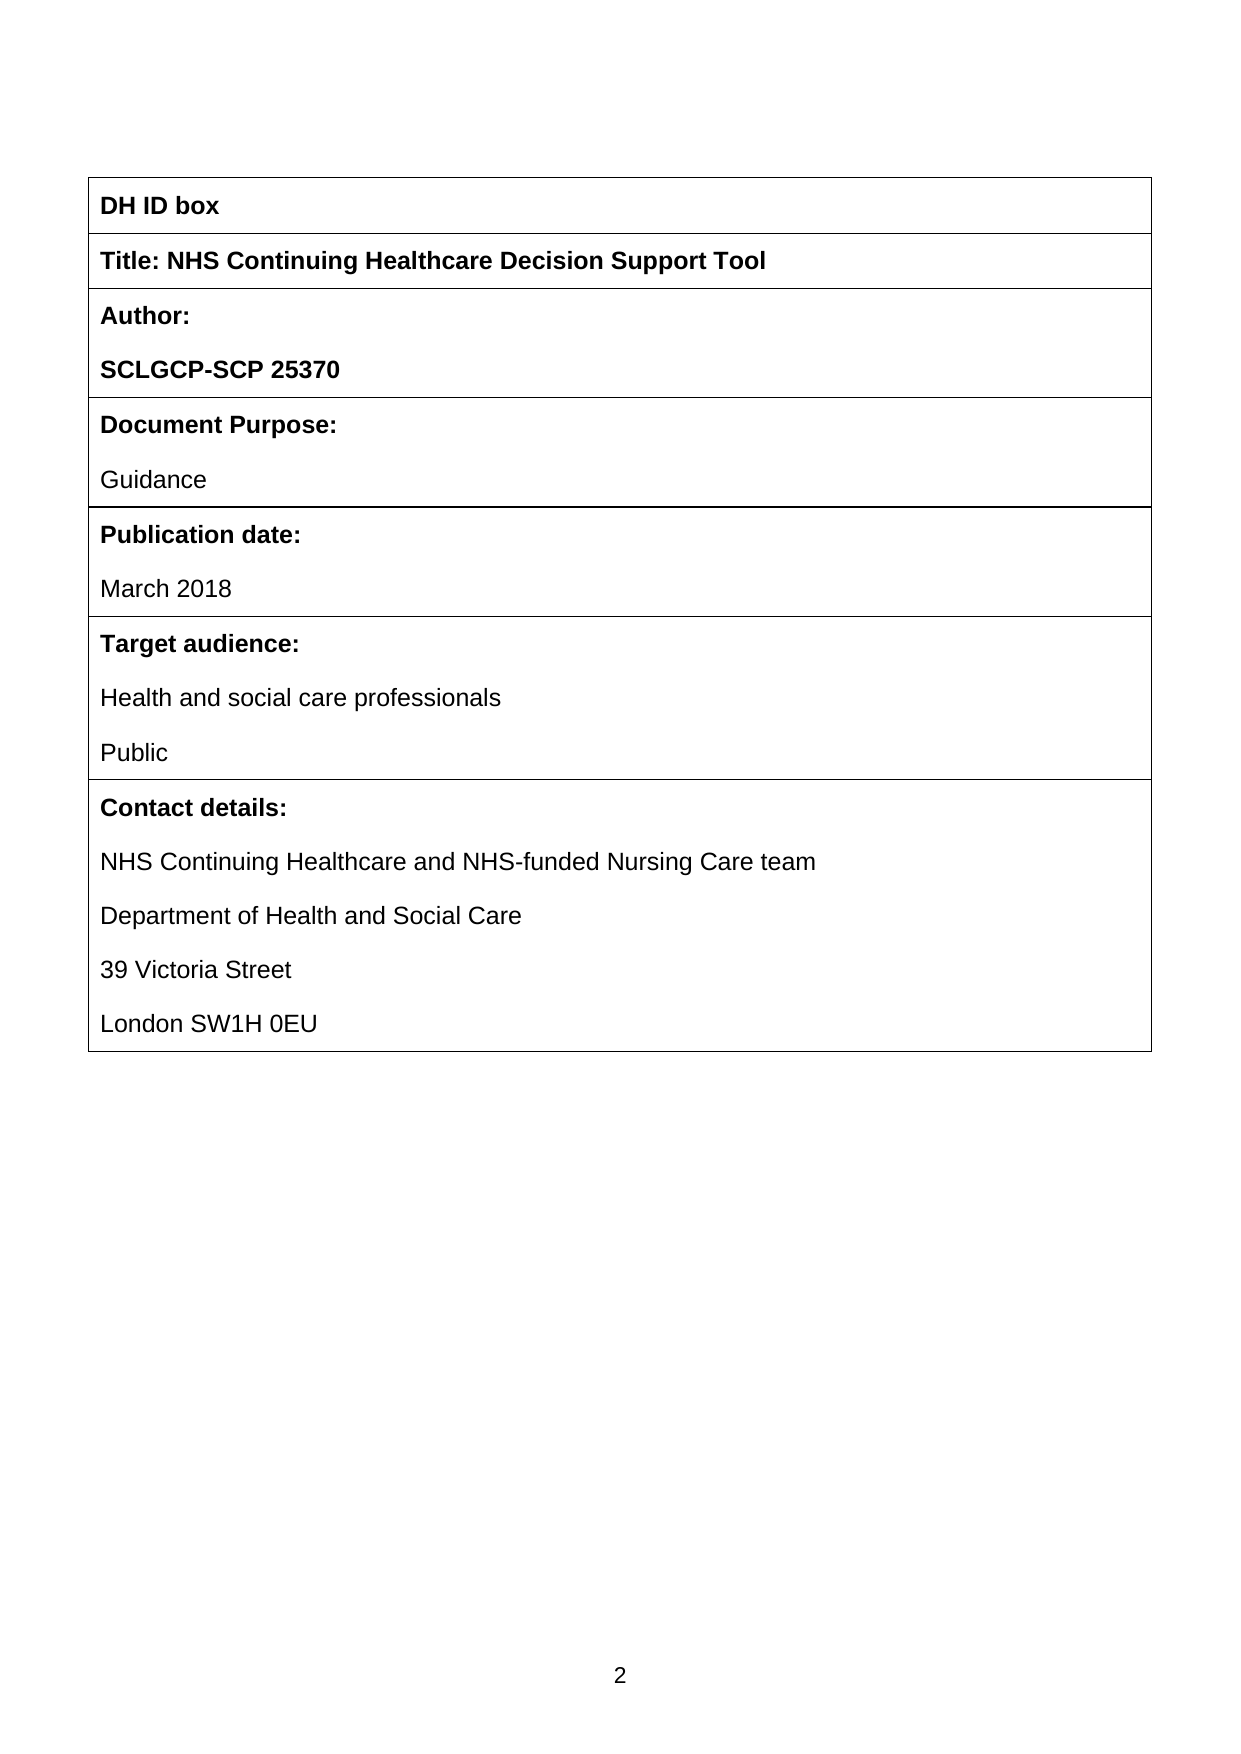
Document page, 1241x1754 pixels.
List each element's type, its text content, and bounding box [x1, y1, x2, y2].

table_cell Publication date: March 2018 [89, 508, 1151, 616]
table_header DH ID box [89, 178, 1151, 232]
table_cell Title: NHS Continuing Healthcare Decision Support Tool [89, 234, 1151, 288]
table_cell Contact details: NHS Continuing Healthcare and NHS-funded Nursing Care team Department of Health and Social Care 39 Victoria Street London SW1H 0EU [89, 780, 1151, 1051]
table_cell Author: SCLGCP-SCP 25370 [89, 289, 1151, 397]
table_cell Target audience: Health and social care professionals Public [89, 617, 1151, 779]
table_cell Document Purpose: Guidance [89, 398, 1151, 506]
